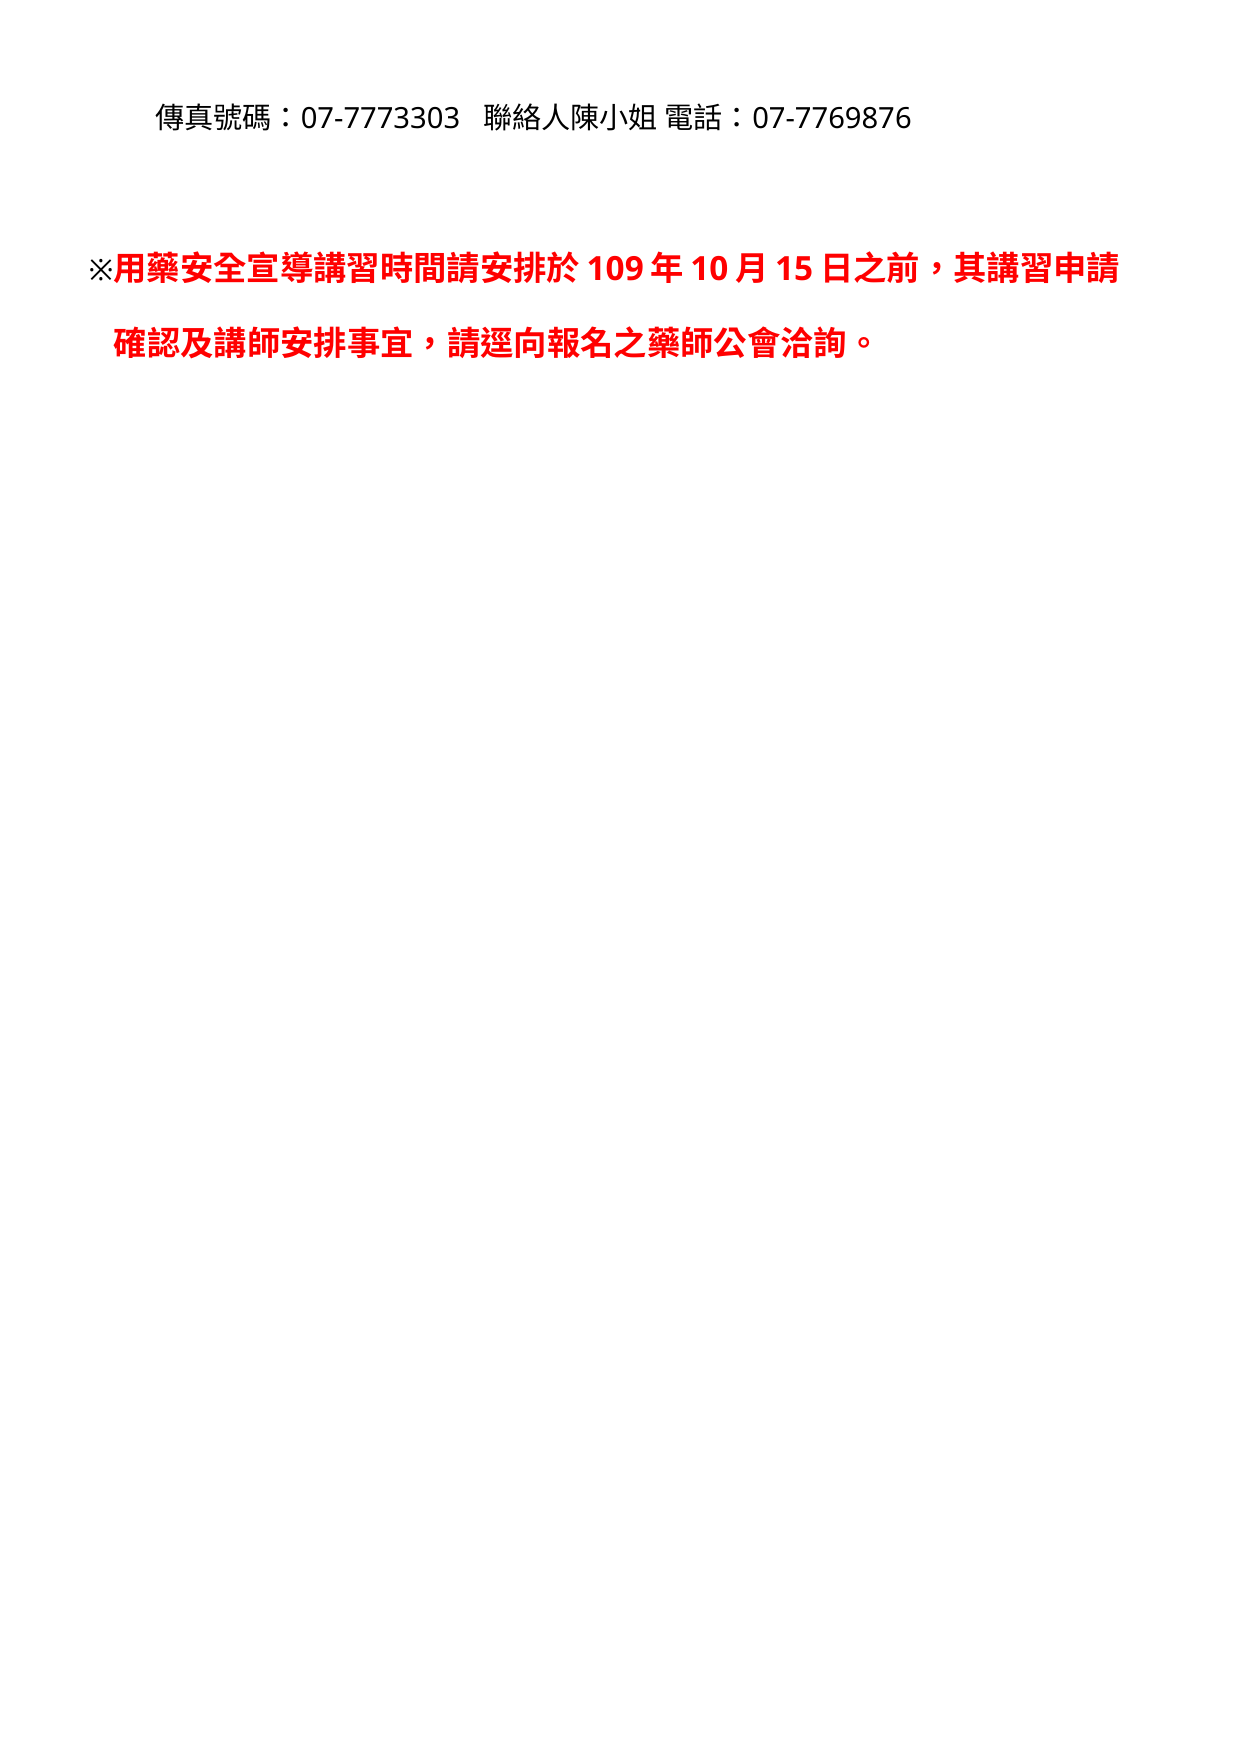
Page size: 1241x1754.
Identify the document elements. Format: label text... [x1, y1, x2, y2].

text ※用藥安全宣導講習時間請安排於109年10月15日之前，其講習申請確認及講師安排事宜，請逕向報名之藥師公會洽詢。 [89, 228, 1152, 378]
text 傳真號碼：07-7773303 聯絡人陳小姐 電話：07-7769876 [89, 78, 1152, 153]
